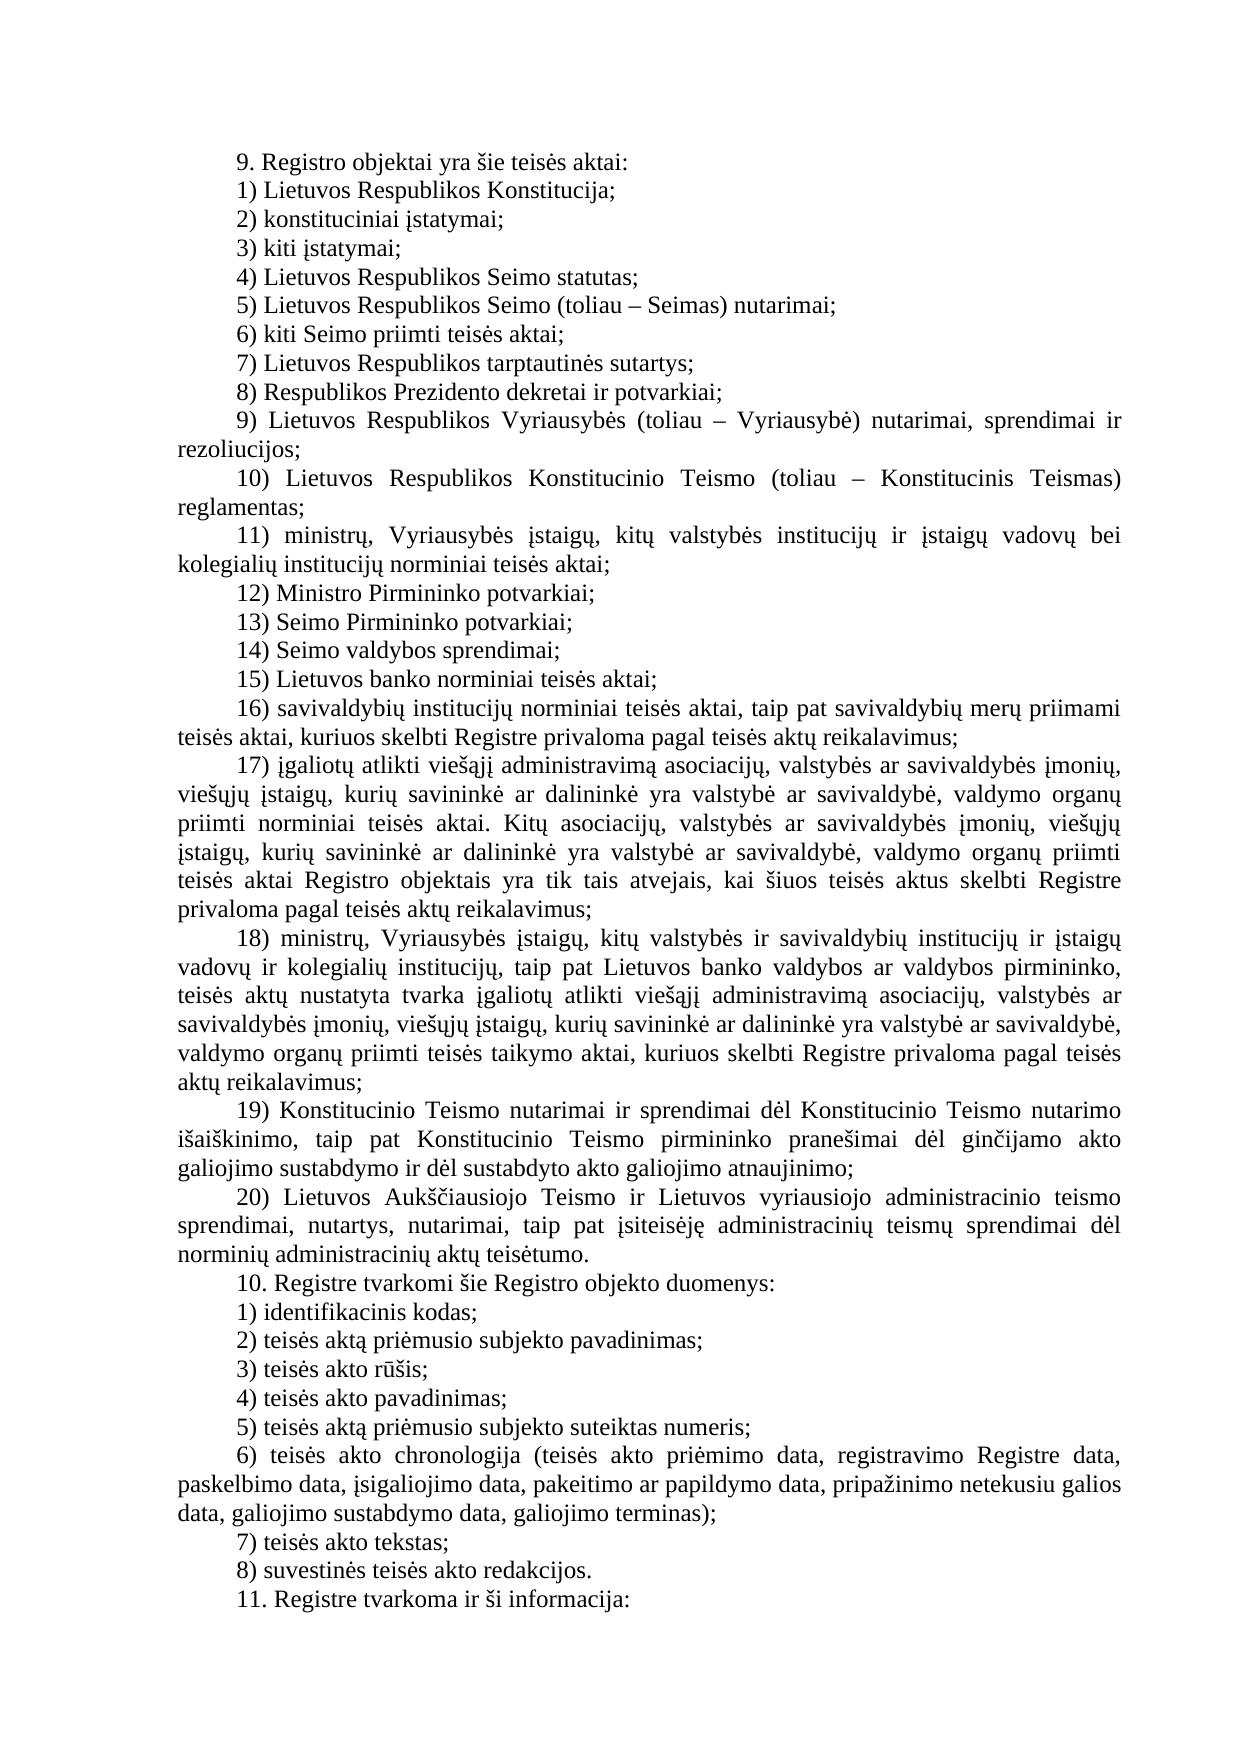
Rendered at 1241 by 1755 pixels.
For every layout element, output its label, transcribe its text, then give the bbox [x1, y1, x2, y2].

text 15) Lietuvos banko norminiai teisės aktai; [177, 664, 1122, 693]
text 11) ministrų, Vyriausybės įstaigų, kitų valstybės institucijų ir įstaigų vadovų bei kolegialių institucijų norminiai teisės aktai; [177, 521, 1122, 578]
text 14) Seimo valdybos sprendimai; [177, 636, 1122, 664]
text 8) Respublikos Prezidento dekretai ir potvarkiai; [177, 377, 1122, 406]
text 4) teisės akto pavadinimas; [177, 1383, 1122, 1412]
text 16) savivaldybių institucijų norminiai teisės aktai, taip pat savivaldybių merų priimami teisės aktai, kuriuos skelbti Registre privaloma pagal teisės aktų reikalavimus; [177, 693, 1122, 751]
text 6) kiti Seimo priimti teisės aktai; [177, 319, 1122, 348]
text 7) teisės akto tekstas; [177, 1527, 1122, 1556]
text 1) identifikacinis kodas; [177, 1297, 1122, 1326]
text 9) Lietuvos Respublikos Vyriausybės (toliau – Vyriausybė) nutarimai, sprendimai ir rezoliucijos; [177, 406, 1122, 463]
text 19) Konstitucinio Teismo nutarimai ir sprendimai dėl Konstitucinio Teismo nutarimo išaiškinimo, taip pat Konstitucinio Teismo pirmininko pranešimai dėl ginčijamo akto galiojimo sustabdymo ir dėl sustabdyto akto galiojimo atnaujinimo; [177, 1096, 1122, 1182]
text 1) Lietuvos Respublikos Konstitucija; [177, 176, 1122, 204]
text 2) konstituciniai įstatymai; [177, 204, 1122, 233]
text 10) Lietuvos Respublikos Konstitucinio Teismo (toliau – Konstitucinis Teismas) reglamentas; [177, 463, 1122, 521]
text 3) teisės akto rūšis; [177, 1354, 1122, 1383]
text 4) Lietuvos Respublikos Seimo statutas; [177, 262, 1122, 291]
text 3) kiti įstatymai; [177, 233, 1122, 262]
text 12) Ministro Pirmininko potvarkiai; [177, 578, 1122, 607]
text 7) Lietuvos Respublikos tarptautinės sutartys; [177, 348, 1122, 377]
text 9. Registro objektai yra šie teisės aktai: [177, 147, 1122, 176]
text 5) Lietuvos Respublikos Seimo (toliau – Seimas) nutarimai; [177, 291, 1122, 319]
text 11. Registre tvarkoma ir ši informacija: [177, 1584, 1122, 1613]
text 18) ministrų, Vyriausybės įstaigų, kitų valstybės ir savivaldybių institucijų ir įstaigų vadovų ir kolegialių institucijų, taip pat Lietuvos banko valdybos ar valdybos pirmininko, teisės aktų nustatyta tvarka įgaliotų atlikti viešąjį administravimą asociacijų, valstybės ar savivaldybės įmonių, viešųjų įstaigų, kurių savininkė ar dalininkė yra valstybė ar savivaldybė, valdymo organų priimti teisės taikymo aktai, kuriuos skelbti Registre privaloma pagal teisės aktų reikalavimus; [177, 923, 1122, 1096]
text 2) teisės aktą priėmusio subjekto pavadinimas; [177, 1326, 1122, 1354]
text 10. Registre tvarkomi šie Registro objekto duomenys: [177, 1268, 1122, 1297]
text 17) įgaliotų atlikti viešąjį administravimą asociacijų, valstybės ar savivaldybės įmonių, viešųjų įstaigų, kurių savininkė ar dalininkė yra valstybė ar savivaldybė, valdymo organų priimti norminiai teisės aktai. Kitų asociacijų, valstybės ar savivaldybės įmonių, viešųjų įstaigų, kurių savininkė ar dalininkė yra valstybė ar savivaldybė, valdymo organų priimti teisės aktai Registro objektais yra tik tais atvejais, kai šiuos teisės aktus skelbti Registre privaloma pagal teisės aktų reikalavimus; [177, 751, 1122, 923]
text 5) teisės aktą priėmusio subjekto suteiktas numeris; [177, 1412, 1122, 1441]
text 6) teisės akto chronologija (teisės akto priėmimo data, registravimo Registre data, paskelbimo data, įsigaliojimo data, pakeitimo ar papildymo data, pripažinimo netekusiu galios data, galiojimo sustabdymo data, galiojimo terminas); [177, 1441, 1122, 1527]
text 13) Seimo Pirmininko potvarkiai; [177, 607, 1122, 636]
text 20) Lietuvos Aukščiausiojo Teismo ir Lietuvos vyriausiojo administracinio teismo sprendimai, nutartys, nutarimai, taip pat įsiteisėję administracinių teismų sprendimai dėl norminių administracinių aktų teisėtumo. [177, 1182, 1122, 1268]
text 8) suvestinės teisės akto redakcijos. [177, 1556, 1122, 1584]
